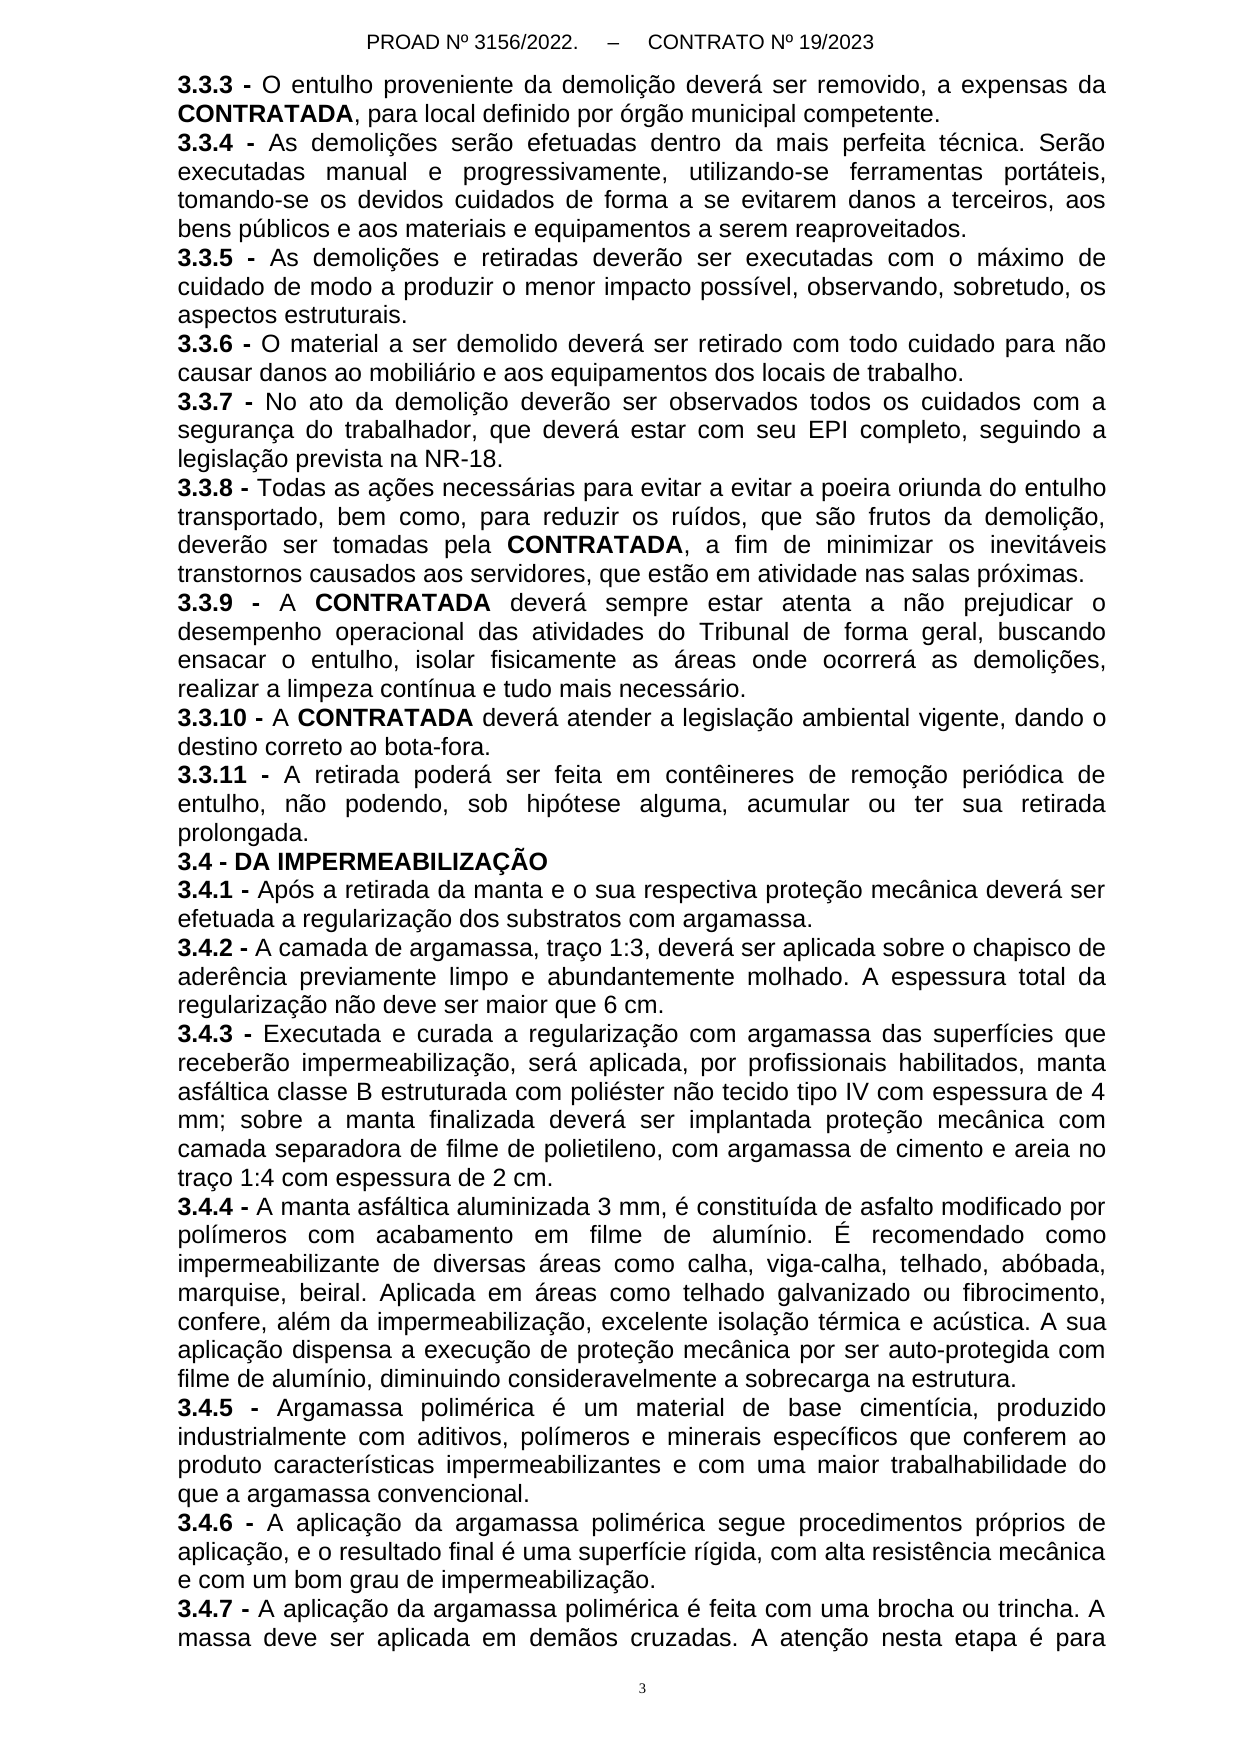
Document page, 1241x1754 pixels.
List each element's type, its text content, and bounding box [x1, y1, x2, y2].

text 3.3.11 - A retirada poderá ser feita em contêineres de remoção periódica de entulho, não podendo, sob hipótese alguma, acumular ou ter sua retirada prolongada. [177, 760, 1107, 847]
text 3.4.7 - A aplicação da argamassa polimérica é feita com uma brocha ou trincha. A massa deve ser aplicada em demãos cruzadas. A atenção nesta etapa é para [177, 1594, 1107, 1652]
text 3.3.6 - O material a ser demolido deverá ser retirado com todo cuidado para não causar danos ao mobiliário e aos equipamentos dos locais de trabalho. [177, 329, 1107, 387]
text 3.3.10 - A CONTRATADA deverá atender a legislação ambiental vigente, dando o destino correto ao bota-fora. [177, 703, 1107, 760]
text 3.4 - DA IMPERMEABILIZAÇÃO [177, 847, 1107, 875]
text 3.4.2 - A camada de argamassa, traço 1:3, deverá ser aplicada sobre o chapisco de aderência previamente limpo e abundantemente molhado. A espessura total da regularização não deve ser maior que 6 cm. [177, 933, 1107, 1019]
text 3.4.4 - A manta asfáltica aluminizada 3 mm, é constituída de asfalto modificado por polímeros com acabamento em filme de alumínio. É recomendado como impermeabilizante de diversas áreas como calha, viga-calha, telhado, abóbada, marquise, beiral. Aplicada em áreas como telhado galvanizado ou fibrocimento, confere, além da impermeabilização, excelente isolação térmica e acústica. A sua aplicação dispensa a execução de proteção mecânica por ser auto-protegida com filme de alumínio, diminuindo consideravelmente a sobrecarga na estrutura. [177, 1192, 1107, 1393]
text 3.4.6 - A aplicação da argamassa polimérica segue procedimentos próprios de aplicação, e o resultado final é uma superfície rígida, com alta resistência mecânica e com um bom grau de impermeabilização. [177, 1508, 1107, 1594]
text 3.4.3 - Executada e curada a regularização com argamassa das superfícies que receberão impermeabilização, será aplicada, por profissionais habilitados, manta asfáltica classe B estruturada com poliéster não tecido tipo IV com espessura de 4 mm; sobre a manta finalizada deverá ser implantada proteção mecânica com camada separadora de filme de polietileno, com argamassa de cimento e areia no traço 1:4 com espessura de 2 cm. [177, 1019, 1107, 1192]
text 3.3.8 - Todas as ações necessárias para evitar a evitar a poeira oriunda do entulho transportado, bem como, para reduzir os ruídos, que são frutos da demolição, deverão ser tomadas pela CONTRATADA, a fim de minimizar os inevitáveis transtornos causados aos servidores, que estão em atividade nas salas próximas. [177, 473, 1107, 588]
text 3.3.5 - As demolições e retiradas deverão ser executadas com o máximo de cuidado de modo a produzir o menor impacto possível, observando, sobretudo, os aspectos estruturais. [177, 243, 1107, 329]
text 3.3.7 - No ato da demolição deverão ser observados todos os cuidados com a segurança do trabalhador, que deverá estar com seu EPI completo, seguindo a legislação prevista na NR-18. [177, 387, 1107, 473]
text 3.4.5 - Argamassa polimérica é um material de base cimentícia, produzido industrialmente com aditivos, polímeros e minerais específicos que conferem ao produto características impermeabilizantes e com uma maior trabalhabilidade do que a argamassa convencional. [177, 1393, 1107, 1508]
text 3.3.4 - As demolições serão efetuadas dentro da mais perfeita técnica. Serão executadas manual e progressivamente, utilizando-se ferramentas portáteis, tomando-se os devidos cuidados de forma a se evitarem danos a terceiros, aos bens públicos e aos materiais e equipamentos a serem reaproveitados. [177, 128, 1107, 243]
text 3.3.9 - A CONTRATADA deverá sempre estar atenta a não prejudicar o desempenho operacional das atividades do Tribunal de forma geral, buscando ensacar o entulho, isolar fisicamente as áreas onde ocorrerá as demolições, realizar a limpeza contínua e tudo mais necessário. [177, 588, 1107, 703]
text 3.4.1 - Após a retirada da manta e o sua respectiva proteção mecânica deverá ser efetuada a regularização dos substratos com argamassa. [177, 875, 1107, 933]
text 3.3.3 - O entulho proveniente da demolição deverá ser removido, a expensas da CONTRATADA, para local definido por órgão municipal competente. [177, 70, 1107, 128]
